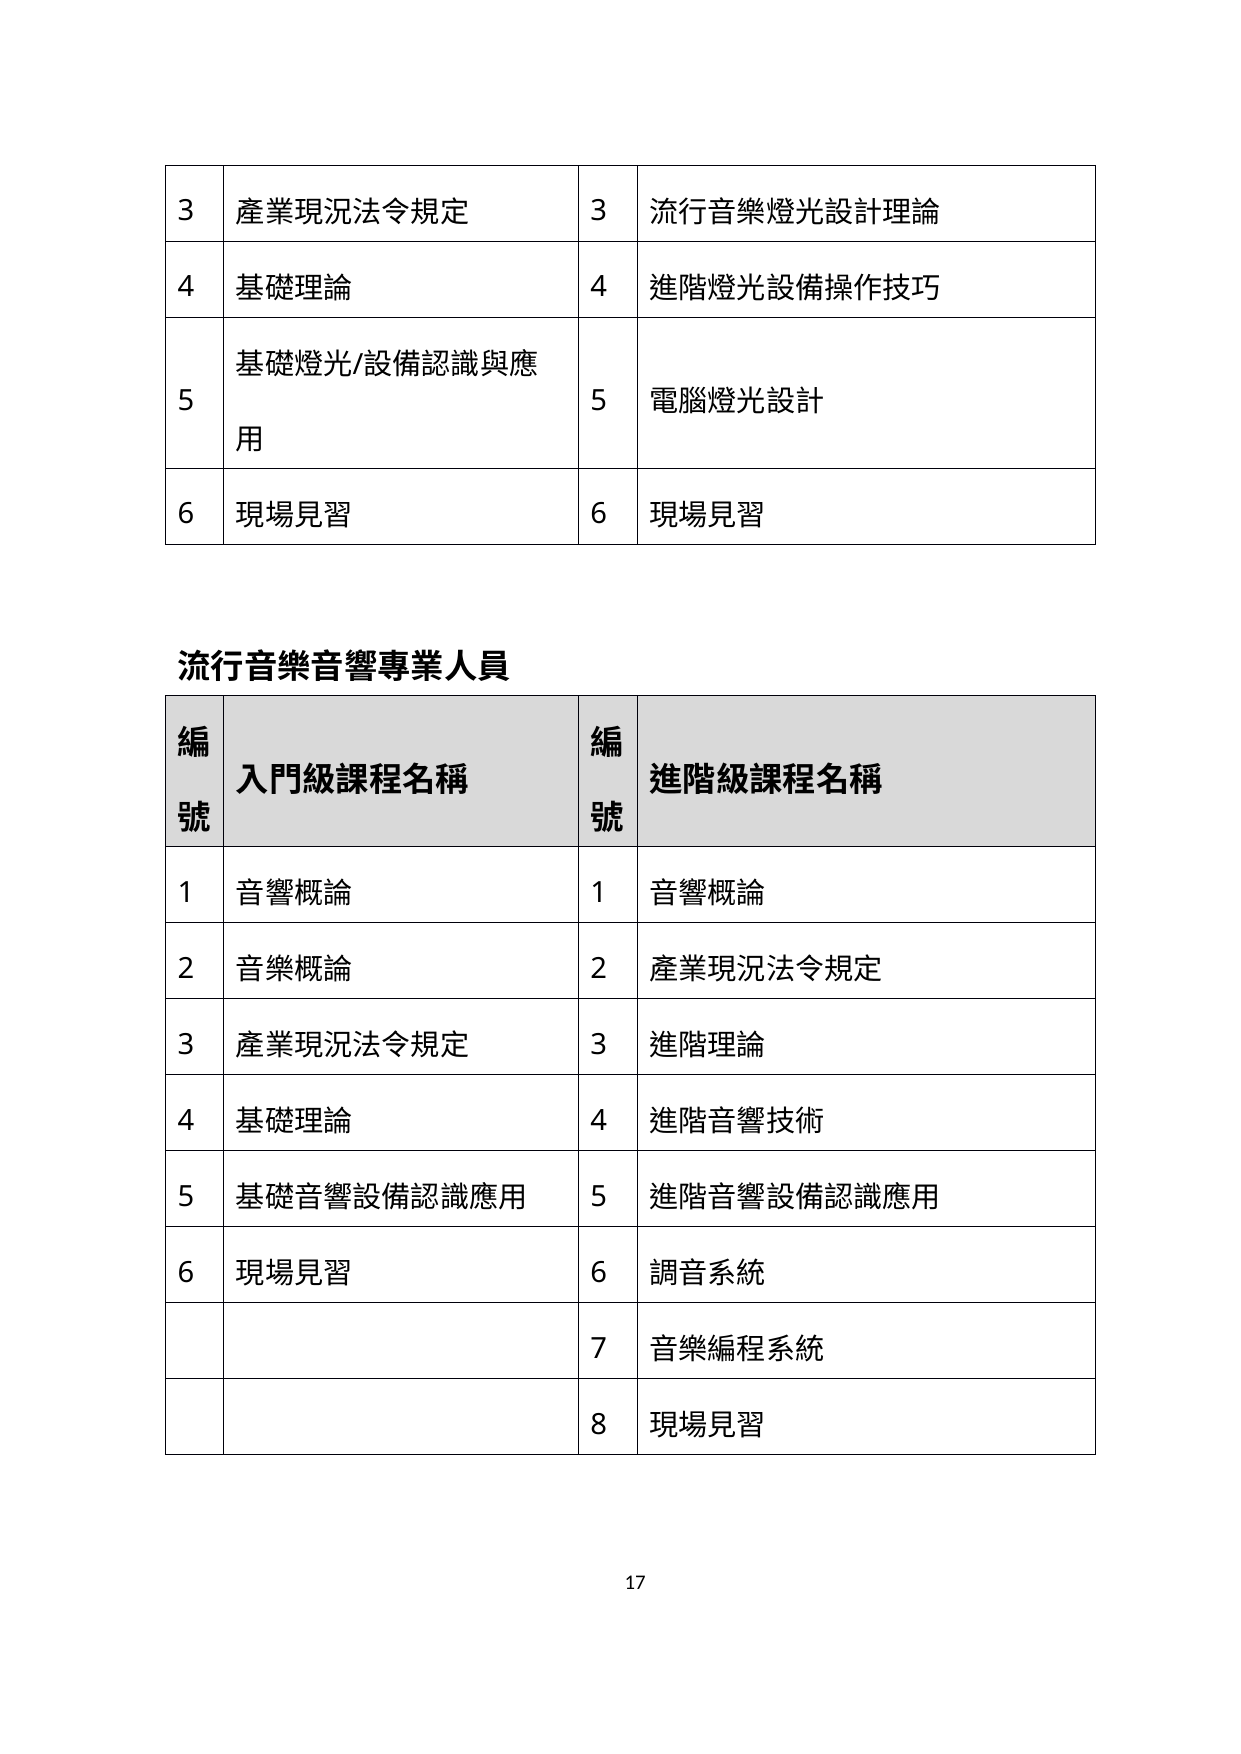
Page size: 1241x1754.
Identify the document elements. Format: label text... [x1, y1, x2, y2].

table_cell 音樂概論 [224, 923, 578, 998]
table_cell 6 [166, 1227, 223, 1302]
table_cell 3 [166, 999, 223, 1074]
table_header 入門級課程名稱 [224, 696, 578, 846]
table_cell 4 [166, 242, 223, 317]
table_cell 流行音樂燈光設計理論 [638, 166, 1095, 241]
table_cell 4 [579, 242, 637, 317]
table_cell 調音系統 [638, 1227, 1095, 1302]
table_cell 3 [579, 999, 637, 1074]
table_cell 進階音響設備認識應用 [638, 1151, 1095, 1226]
table_header 編號 [166, 696, 223, 846]
table_cell 現場見習 [638, 1379, 1095, 1454]
table_cell 1 [579, 847, 637, 922]
table_cell 基礎理論 [224, 242, 578, 317]
table_cell 現場見習 [638, 469, 1095, 544]
table_cell 3 [166, 166, 223, 241]
table_cell 音樂編程系統 [638, 1303, 1095, 1378]
table_cell 5 [579, 318, 637, 468]
table_cell 5 [166, 1151, 223, 1226]
table_cell 3 [579, 166, 637, 241]
table_cell 音響概論 [638, 847, 1095, 922]
table_cell 6 [579, 1227, 637, 1302]
table_cell 5 [166, 318, 223, 468]
table_cell 進階燈光設備操作技巧 [638, 242, 1095, 317]
table_cell [166, 1379, 223, 1454]
table_cell 2 [166, 923, 223, 998]
text 流行音樂音響專業人員 [177, 620, 1064, 695]
table_cell 產業現況法令規定 [224, 166, 578, 241]
table_cell [224, 1303, 578, 1378]
table_cell 基礎音響設備認識應用 [224, 1151, 578, 1226]
table_cell 6 [579, 469, 637, 544]
table_cell 基礎燈光/設備認識與應用 [224, 318, 578, 468]
table_cell 1 [166, 847, 223, 922]
table_cell [224, 1379, 578, 1454]
table_cell 8 [579, 1379, 637, 1454]
table_cell 現場見習 [224, 469, 578, 544]
table_cell 電腦燈光設計 [638, 318, 1095, 468]
table_cell 產業現況法令規定 [638, 923, 1095, 998]
table_cell [166, 1303, 223, 1378]
table_cell 5 [579, 1151, 637, 1226]
table_cell 7 [579, 1303, 637, 1378]
table_cell 4 [579, 1075, 637, 1150]
table_cell 6 [166, 469, 223, 544]
table_cell 4 [166, 1075, 223, 1150]
table_cell 音響概論 [224, 847, 578, 922]
table_cell 進階音響技術 [638, 1075, 1095, 1150]
table_cell 進階理論 [638, 999, 1095, 1074]
table_cell 2 [579, 923, 637, 998]
table_cell 現場見習 [224, 1227, 578, 1302]
table_header 進階級課程名稱 [638, 696, 1095, 846]
table_cell 基礎理論 [224, 1075, 578, 1150]
table_header 編號 [579, 696, 637, 846]
table_cell 產業現況法令規定 [224, 999, 578, 1074]
